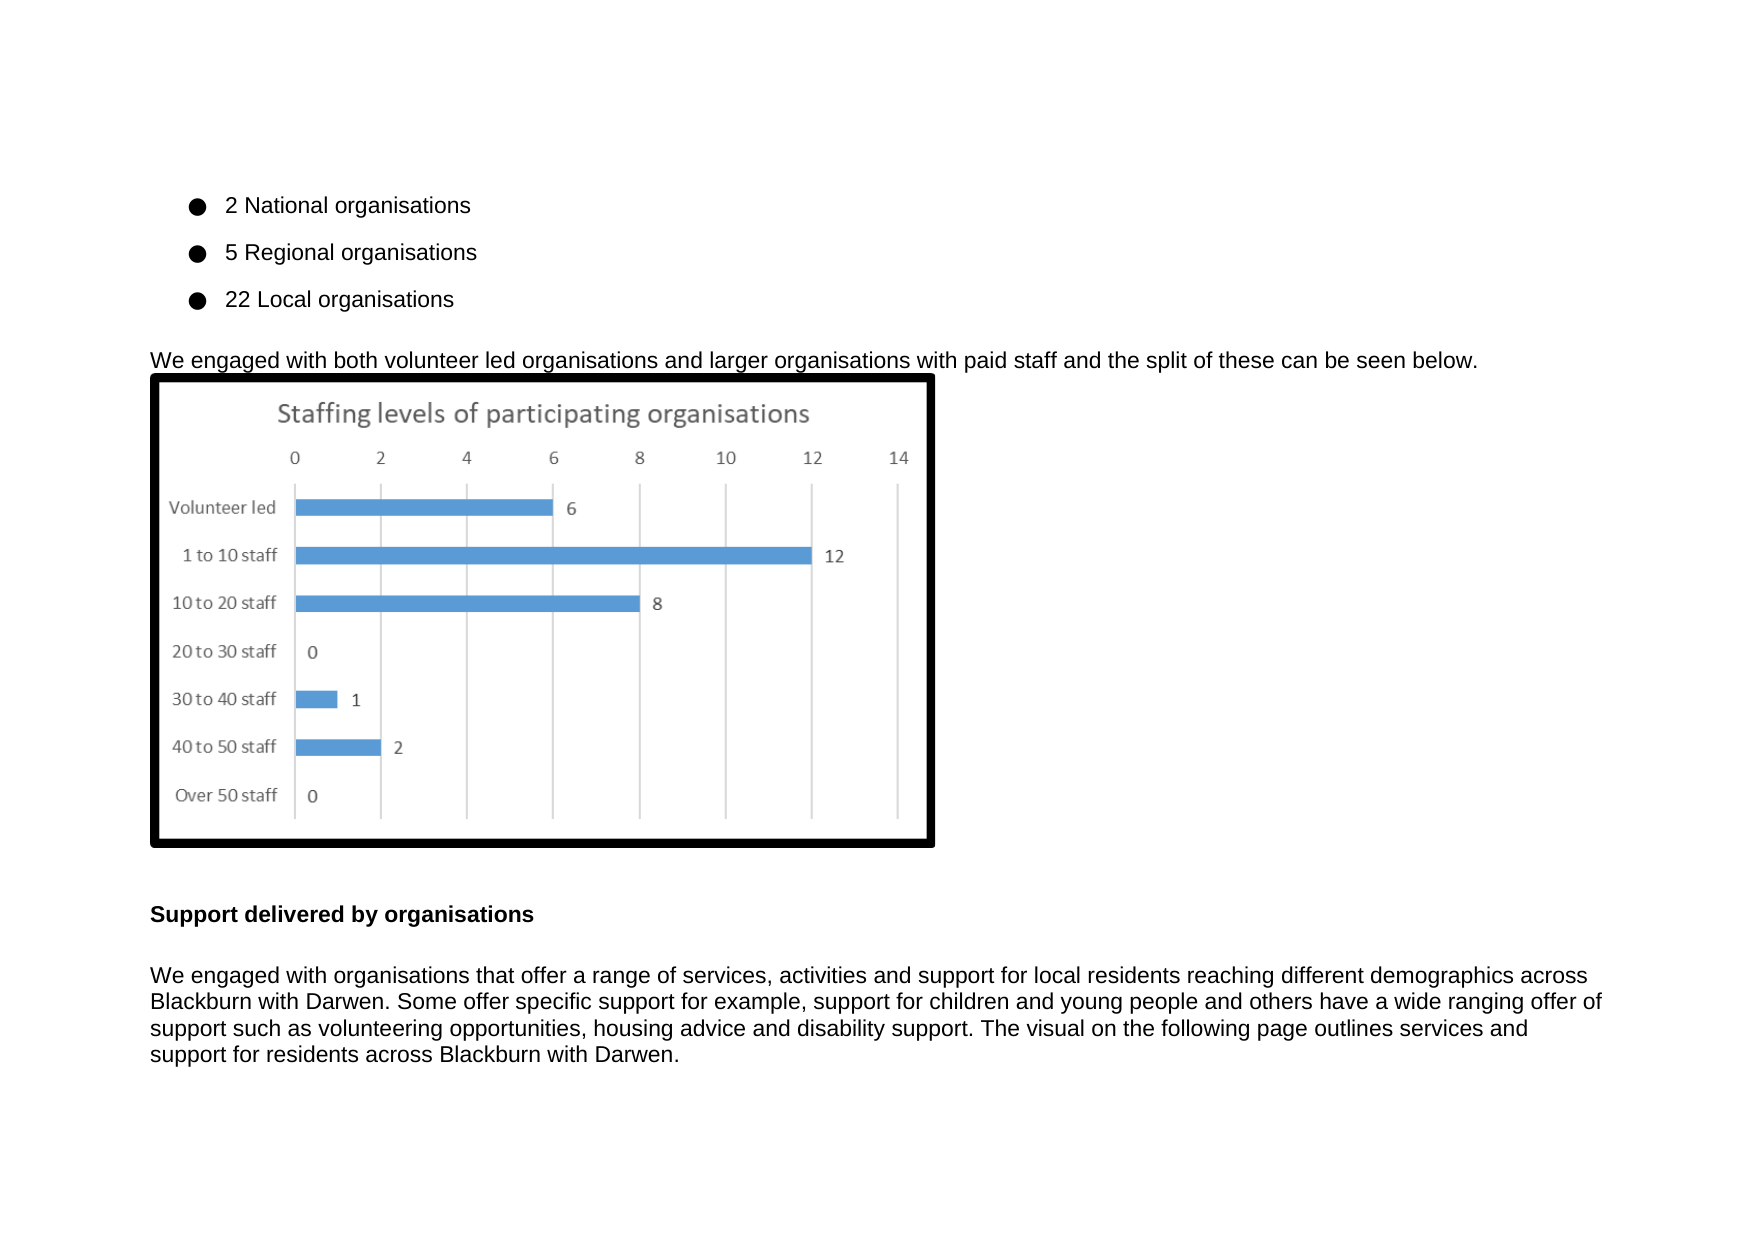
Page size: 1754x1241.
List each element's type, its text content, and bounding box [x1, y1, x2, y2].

text We engaged with both volunteer led organisations and larger organisations with paid staff and the split of these can be seen below. [150, 347, 1604, 373]
list 2 National organisations [187, 179, 1604, 226]
list 22 Local organisations [187, 273, 1604, 320]
picture [150, 373, 936, 848]
text We engaged with organisations that offer a range of services, activities and support for local residents reaching different demographics across Blackburn with Darwen. Some offer specific support for example, support for children and young people and others have a wide ranging offer of support such as volunteering opportunities, housing advice and disability support. The visual on the following page outlines services and support for residents across Blackburn with Darwen. [150, 962, 1604, 1067]
subtitle Support delivered by organisations [150, 901, 1604, 927]
list 5 Regional organisations [187, 226, 1604, 273]
